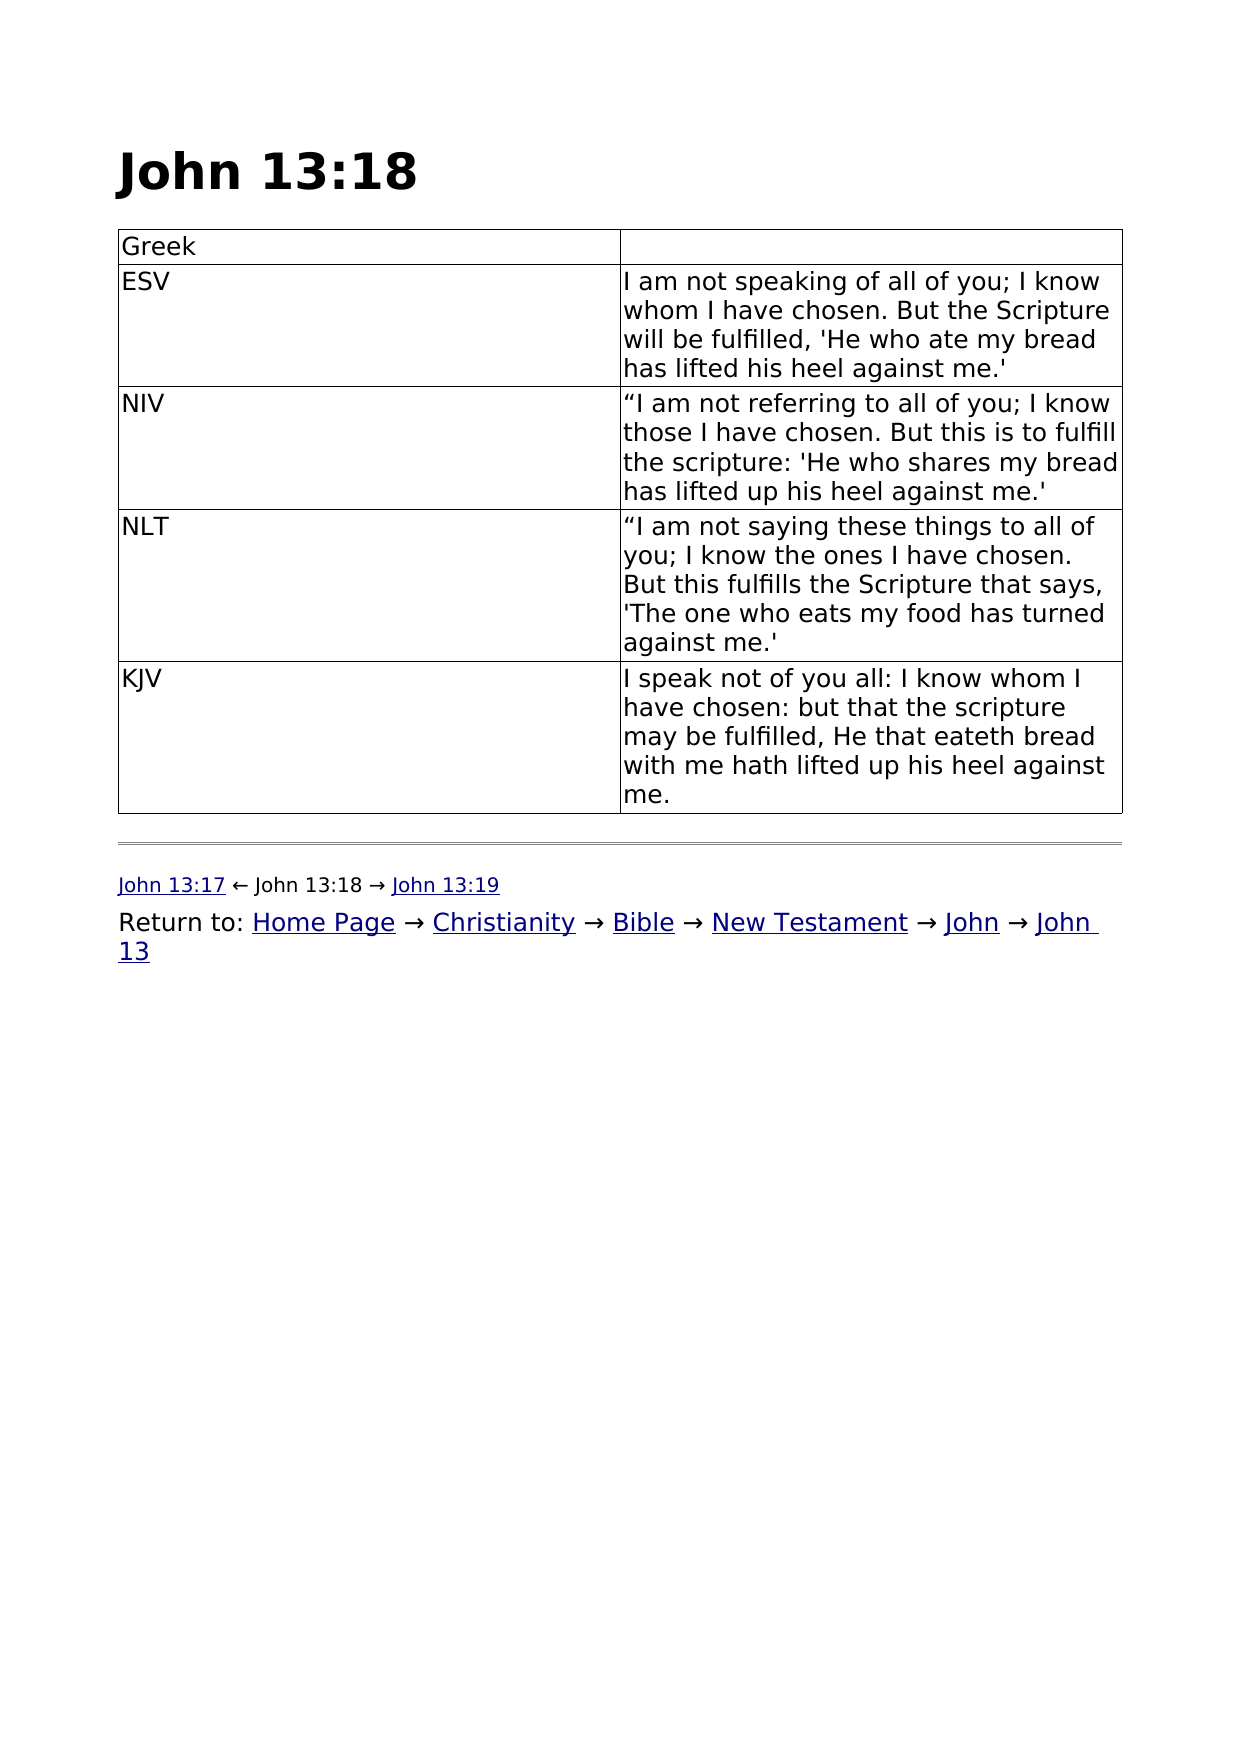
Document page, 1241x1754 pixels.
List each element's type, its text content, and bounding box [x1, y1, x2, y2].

table_cell ESV [119, 265, 620, 386]
table_cell I speak not of you all: I know whom I have chosen: but that the scripture may be fulfilled, He that eateth bread with me hath lifted up his heel against me. [621, 662, 1122, 812]
table_cell NIV [119, 387, 620, 509]
table_cell NLT [119, 510, 620, 661]
text Return to: Home Page → Christianity → Bible → New Testament → John → John 13 [118, 908, 1122, 966]
table_cell “I am not referring to all of you; I know those I have chosen. But this is to fulfill the scripture: 'He who shares my bread has lifted up his heel against me.' [621, 387, 1122, 509]
table_header [621, 230, 1122, 264]
table_cell KJV [119, 662, 620, 812]
text John 13:17 ← John 13:18 → John 13:19 [118, 874, 1122, 908]
table_cell I am not speaking of all of you; I know whom I have chosen. But the Scripture will be fulfilled, 'He who ate my bread has lifted his heel against me.' [621, 265, 1122, 386]
table_header Greek [119, 230, 620, 264]
subtitle John 13:18 [118, 143, 1122, 201]
table_cell “I am not saying these things to all of you; I know the ones I have chosen. But this fulfills the Scripture that says, 'The one who eats my food has turned against me.' [621, 510, 1122, 661]
